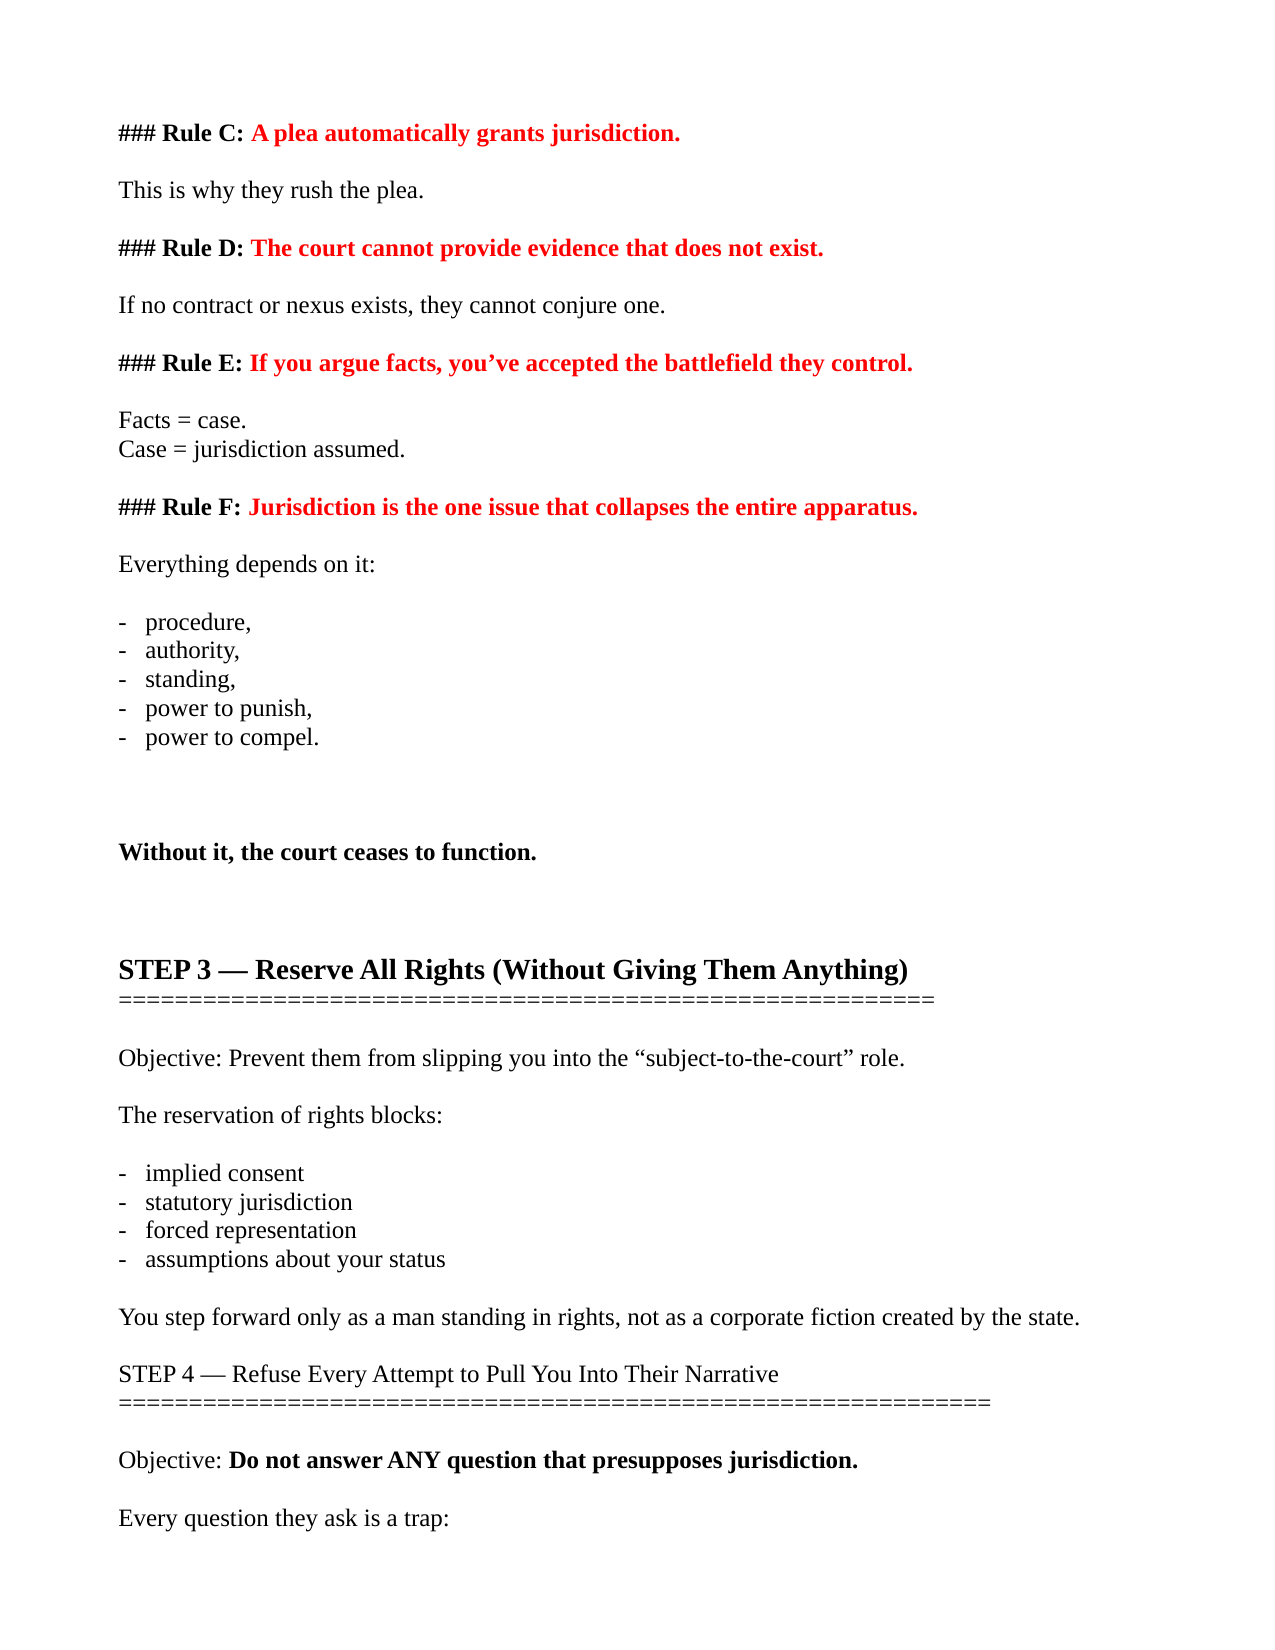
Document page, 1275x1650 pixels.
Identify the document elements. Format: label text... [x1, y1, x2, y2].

text ### Rule C: A plea automatically grants jurisdiction. This is why they rush the plea. ### Rule D: The court cannot provide evidence that does not exist. If no contract or nexus exists, they cannot conjure one. ### Rule E: If you argue facts, you’ve accepted the battlefield they control. Facts = case. Case = jurisdiction assumed. ### Rule F: Jurisdiction is the one issue that collapses the entire apparatus. Everything depends on it: - procedure, - authority, - standing, - power to punish, - power to compel. Without it, the court ceases to function. STEP 3 — Reserve All Rights (Without Giving Them Anything) ========================================================== Objective: Prevent them from slipping you into the “subject-to-the-court” role. The reservation of rights blocks: - implied consent - statutory jurisdiction - forced representation - assumptions about your status You step forward only as a man standing in rights, not as a corporate fiction created by the state. STEP 4 — Refuse Every Attempt to Pull You Into Their Narrative ============================================================== Objective: Do not answer ANY question that presupposes jurisdiction. Every question they ask is a trap: [118, 118, 1157, 1532]
